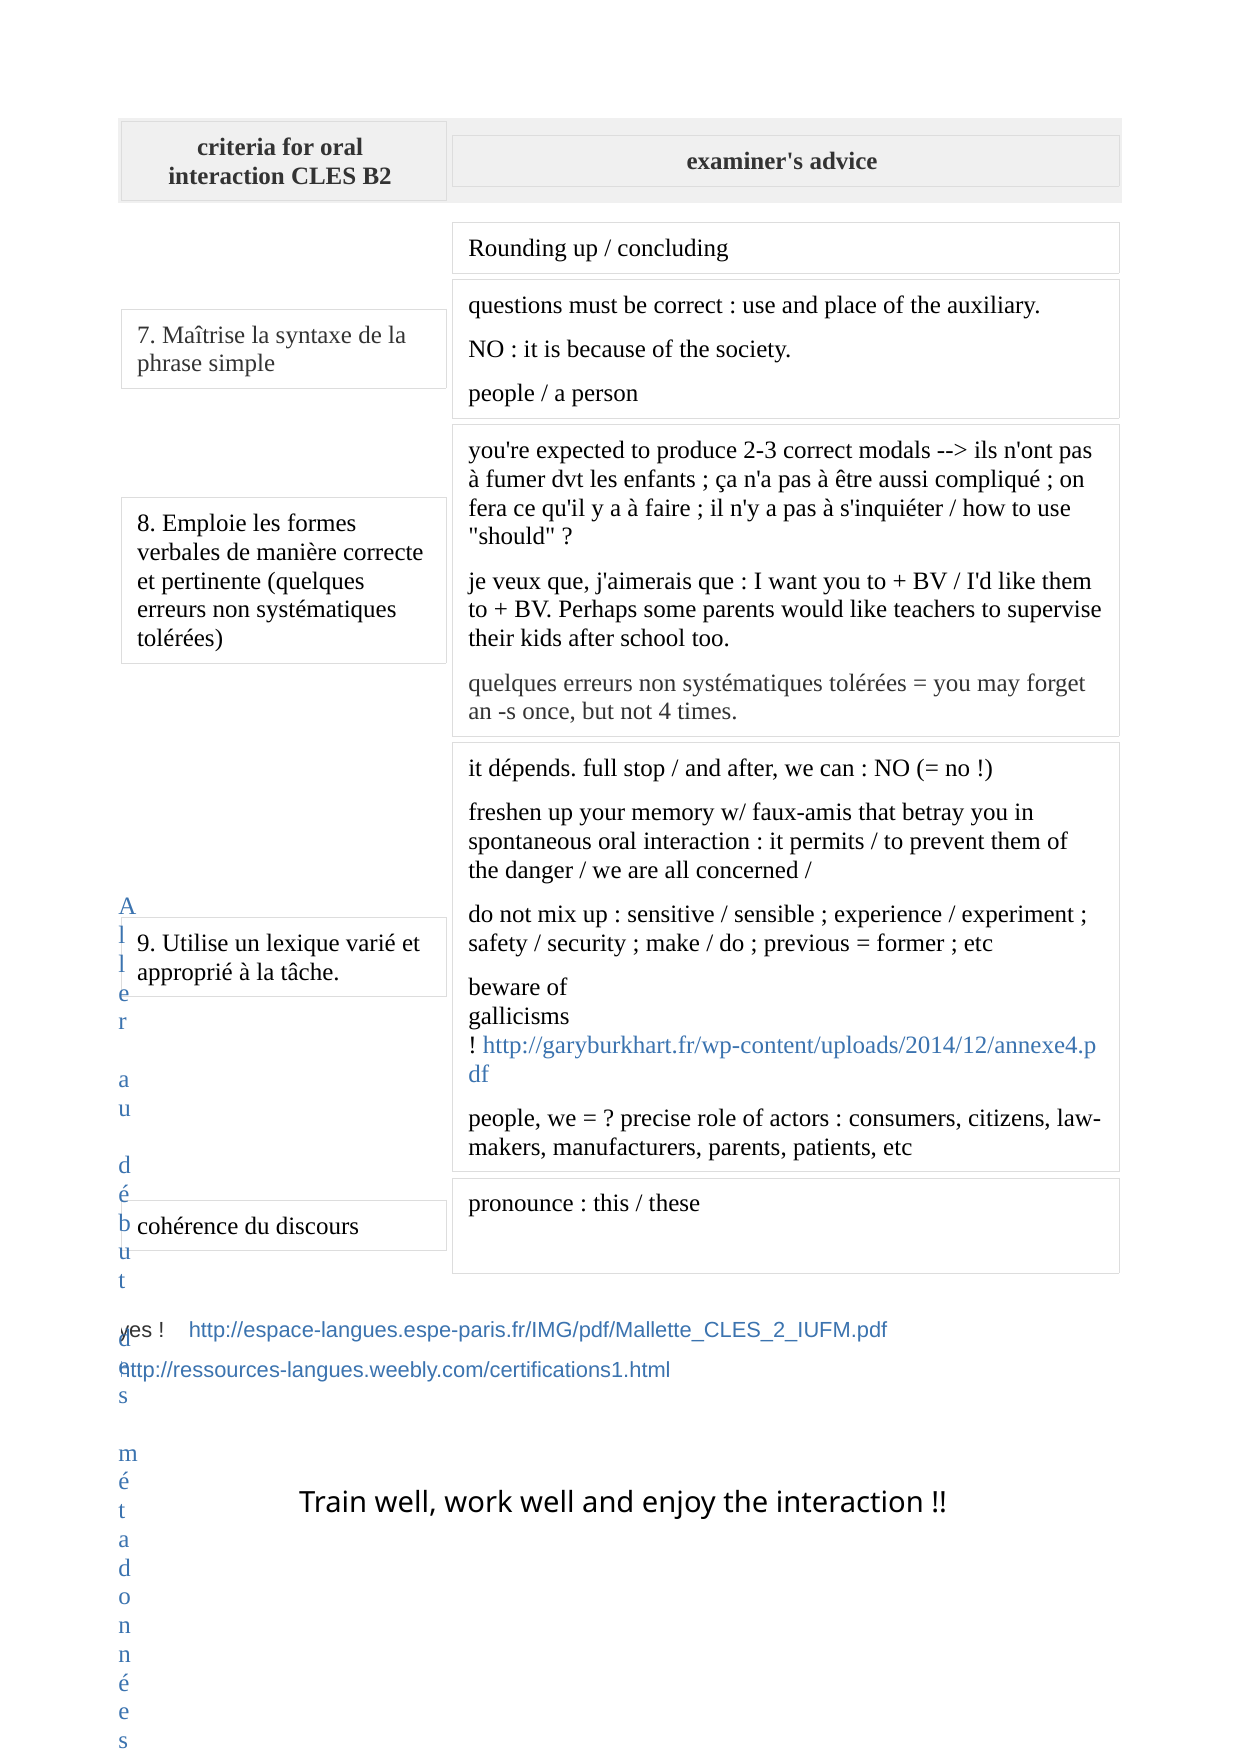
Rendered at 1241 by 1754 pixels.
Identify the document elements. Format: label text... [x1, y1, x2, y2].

table_cell 8. Emploie les formes verbales de manière correcte et pertinente (quelques erreurs non systématiques tolérées) [118, 421, 449, 739]
table_cell you're expected to produce 2-3 correct modals --> ils n'ont pas à fumer dvt les enfants ; ça n'a pas à être aussi compliqué ; on fera ce qu'il y a à faire ; il n'y a pas à s'inquiéter / how to use "should" ? je veux que, j'aimerais que : I want you to + BV / I'd like them to + BV. Perhaps some parents would like teachers to supervise their kids after school too. quelques erreurs non systématiques tolérées = you may forget an -s once, but not 4 times. [449, 421, 1122, 739]
text http://ressources-langues.weebly.com/certifications1.html [121, 1357, 1122, 1382]
table_header criteria for oral interaction CLES B2 [118, 118, 449, 203]
table_cell [118, 204, 449, 276]
table_cell Rounding up / concluding [449, 204, 1122, 276]
table_cell questions must be correct : use and place of the auxiliary. NO : it is because of the society. people / a person [449, 276, 1122, 421]
text Train well, work well and enjoy the interaction !! [121, 1481, 1122, 1521]
table_cell cohérence du discours [121, 1175, 449, 1276]
table_cell pronounce : this / these [449, 1175, 1122, 1276]
table_cell it dépends. full stop / and after, we can : NO (= no !) freshen up your memory w/ faux-amis that betray you in spontaneous oral interaction : it permits / to prevent them of the danger / we are all concerned / do not mix up : sensitive / sensible ; experience / experiment ; safety / security ; make / do ; previous = former ; etc beware of gallicisms ! http://garyburkhart.fr/wp-content/uploads/2014/12/annexe4.pdf people, we = ? precise role of actors : consumers, citizens, law-makers, manufacturers, parents, patients, etc [449, 739, 1122, 1174]
text yes ! http://espace-langues.espe-paris.fr/IMG/pdf/Mallette_CLES_2_IUFM.pdf [121, 1291, 1122, 1342]
table_header examiner's advice [449, 118, 1122, 203]
table_cell 7. Maîtrise la syntaxe de la phrase simple [118, 276, 449, 421]
table_cell 9. Utilise un lexique varié et approprié à la tâche. [118, 739, 449, 1174]
